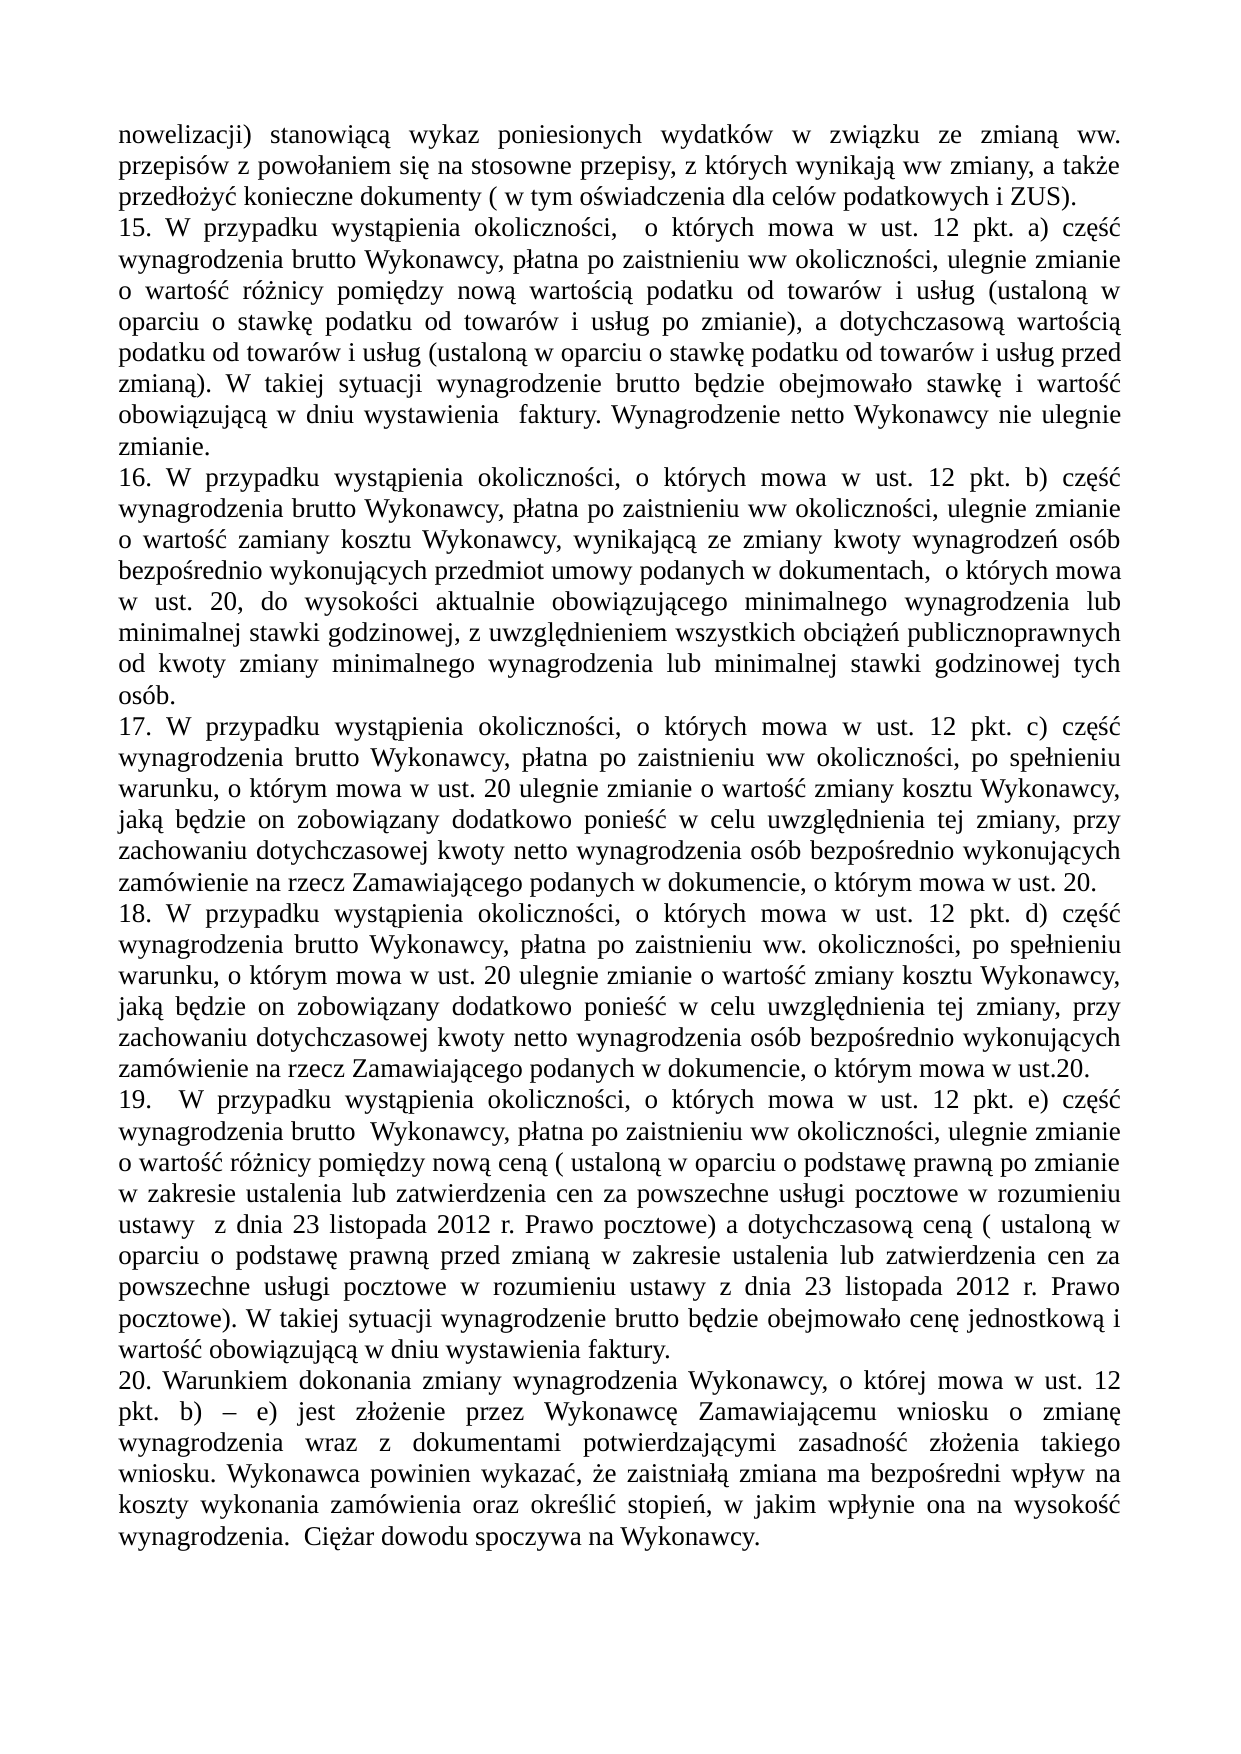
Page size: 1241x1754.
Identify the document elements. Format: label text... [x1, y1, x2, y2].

text 17. W przypadku wystąpienia okoliczności, o których mowa w ust. 12 pkt. c) część wynagrodzenia brutto Wykonawcy, płatna po zaistnieniu ww okoliczności, po spełnieniu warunku, o którym mowa w ust. 20 ulegnie zmianie o wartość zmiany kosztu Wykonawcy, jaką będzie on zobowiązany dodatkowo ponieść w celu uwzględnienia tej zmiany, przy zachowaniu dotychczasowej kwoty netto wynagrodzenia osób bezpośrednio wykonujących zamówienie na rzecz Zamawiającego podanych w dokumencie, o którym mowa w ust. 20. [118, 710, 1122, 897]
text nowelizacji) stanowiącą wykaz poniesionych wydatków w związku ze zmianą ww. przepisów z powołaniem się na stosowne przepisy, z których wynikają ww zmiany, a także przedłożyć konieczne dokumenty ( w tym oświadczenia dla celów podatkowych i ZUS). [118, 118, 1122, 212]
text 15. W przypadku wystąpienia okoliczności, o których mowa w ust. 12 pkt. a) część wynagrodzenia brutto Wykonawcy, płatna po zaistnieniu ww okoliczności, ulegnie zmianie o wartość różnicy pomiędzy nową wartością podatku od towarów i usług (ustaloną w oparciu o stawkę podatku od towarów i usług po zmianie), a dotychczasową wartością podatku od towarów i usług (ustaloną w oparciu o stawkę podatku od towarów i usług przed zmianą). W takiej sytuacji wynagrodzenie brutto będzie obejmowało stawkę i wartość obowiązującą w dniu wystawienia faktury. Wynagrodzenie netto Wykonawcy nie ulegnie zmianie. [118, 212, 1122, 461]
text 19. W przypadku wystąpienia okoliczności, o których mowa w ust. 12 pkt. e) część wynagrodzenia brutto Wykonawcy, płatna po zaistnieniu ww okoliczności, ulegnie zmianie o wartość różnicy pomiędzy nową ceną ( ustaloną w oparciu o podstawę prawną po zmianie w zakresie ustalenia lub zatwierdzenia cen za powszechne usługi pocztowe w rozumieniu ustawy z dnia 23 listopada 2012 r. Prawo pocztowe) a dotychczasową ceną ( ustaloną w oparciu o podstawę prawną przed zmianą w zakresie ustalenia lub zatwierdzenia cen za powszechne usługi pocztowe w rozumieniu ustawy z dnia 23 listopada 2012 r. Prawo pocztowe). W takiej sytuacji wynagrodzenie brutto będzie obejmowało cenę jednostkową i wartość obowiązującą w dniu wystawienia faktury. [118, 1084, 1122, 1364]
text 16. W przypadku wystąpienia okoliczności, o których mowa w ust. 12 pkt. b) część wynagrodzenia brutto Wykonawcy, płatna po zaistnieniu ww okoliczności, ulegnie zmianie o wartość zamiany kosztu Wykonawcy, wynikającą ze zmiany kwoty wynagrodzeń osób bezpośrednio wykonujących przedmiot umowy podanych w dokumentach, o których mowa w ust. 20, do wysokości aktualnie obowiązującego minimalnego wynagrodzenia lub minimalnej stawki godzinowej, z uwzględnieniem wszystkich obciążeń publicznoprawnych od kwoty zmiany minimalnego wynagrodzenia lub minimalnej stawki godzinowej tych osób. [118, 461, 1122, 710]
text 20. Warunkiem dokonania zmiany wynagrodzenia Wykonawcy, o której mowa w ust. 12 pkt. b) – e) jest złożenie przez Wykonawcę Zamawiającemu wniosku o zmianę wynagrodzenia wraz z dokumentami potwierdzającymi zasadność złożenia takiego wniosku. Wykonawca powinien wykazać, że zaistniałą zmiana ma bezpośredni wpływ na koszty wykonania zamówienia oraz określić stopień, w jakim wpłynie ona na wysokość wynagrodzenia. Ciężar dowodu spoczywa na Wykonawcy. [118, 1364, 1122, 1551]
text 18. W przypadku wystąpienia okoliczności, o których mowa w ust. 12 pkt. d) część wynagrodzenia brutto Wykonawcy, płatna po zaistnieniu ww. okoliczności, po spełnieniu warunku, o którym mowa w ust. 20 ulegnie zmianie o wartość zmiany kosztu Wykonawcy, jaką będzie on zobowiązany dodatkowo ponieść w celu uwzględnienia tej zmiany, przy zachowaniu dotychczasowej kwoty netto wynagrodzenia osób bezpośrednio wykonujących zamówienie na rzecz Zamawiającego podanych w dokumencie, o którym mowa w ust.20. [118, 897, 1122, 1084]
